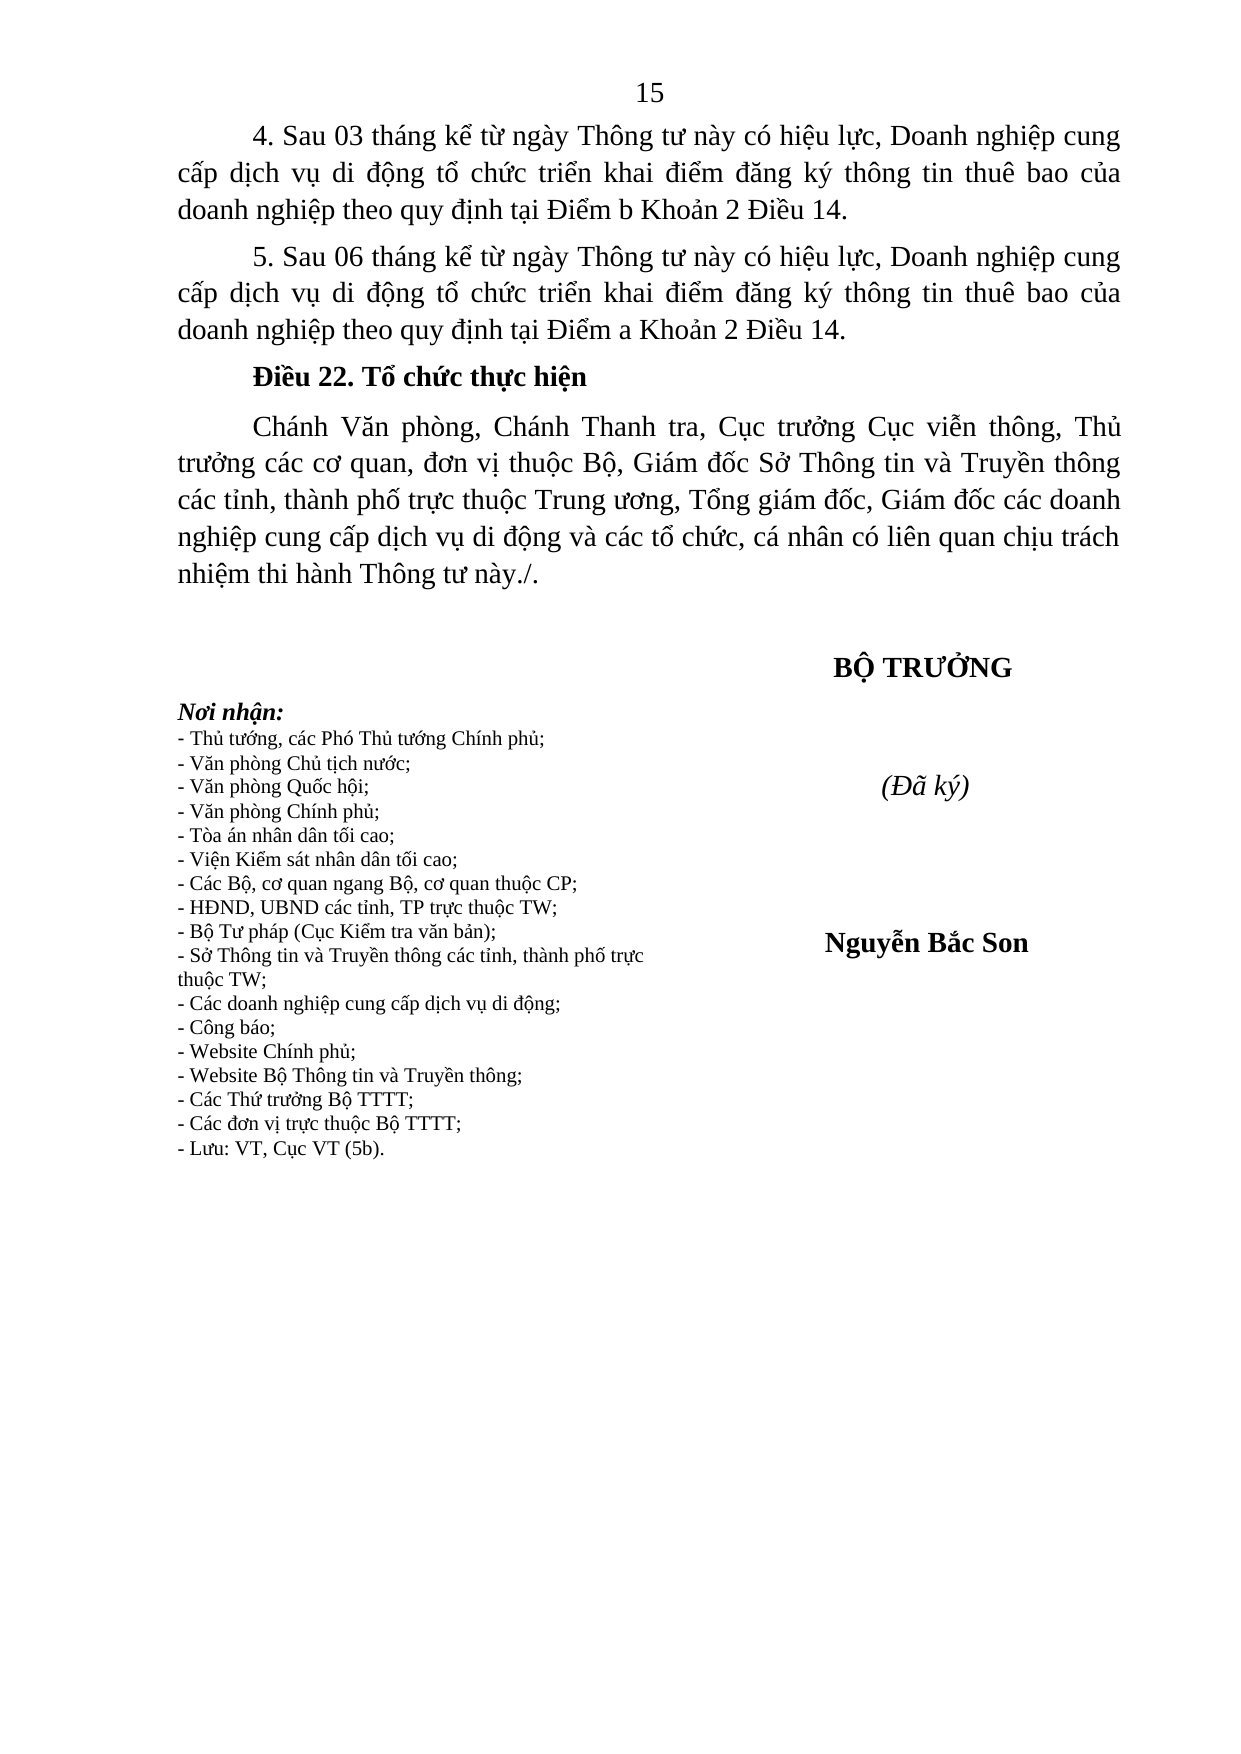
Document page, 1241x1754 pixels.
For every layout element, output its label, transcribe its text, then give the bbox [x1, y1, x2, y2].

table_header BỘ TR­ƯỞNG [680, 650, 1173, 697]
text Chánh Văn phòng, Chánh Thanh tra, Cục trưởng Cục viễn thông, Thủ trưởng các cơ quan, đơn vị thuộc Bộ, Giám đốc Sở Thông tin và Truyền thông các tỉnh, thành phố trực thuộc Trung ương, Tổng giám đốc, Giám đốc các doanh nghiệp cung cấp dịch vụ di động và các tổ chức, cá nhân có liên quan chịu trách nhiệm thi hành Thông tư này./. [177, 409, 1122, 590]
table_cell (Đã ký) Nguyễn Bắc Son [680, 698, 1173, 1188]
text 5. Sau 06 tháng kể từ ngày Thông tư này có hiệu lực, Doanh nghiệp cung cấp dịch vụ di động tổ chức triển khai điểm đăng ký thông tin thuê bao của doanh nghiệp theo quy định tại Điểm a Khoản 2 Điều 14. [177, 239, 1122, 346]
text Điều 22. Tổ chức thực hiện [177, 359, 1122, 393]
text 4. Sau 03 tháng kể từ ngày Thông tư này có hiệu lực, Doanh nghiệp cung cấp dịch vụ di động tổ chức triển khai điểm đăng ký thông tin thuê bao của doanh nghiệp theo quy định tại Điểm b Khoản 2 Điều 14. [177, 118, 1122, 225]
table_cell Nơi nhận: - Thủ tướng, các Phó Thủ tướng Chính phủ; - Văn phòng Chủ tịch nước; - Văn phòng Quốc hội; - Văn phòng Chính phủ; - Tòa án nhân dân tối cao; - Viện Kiểm sát nhân dân tối cao; - Các Bộ, cơ quan ngang Bộ, cơ quan thuộc CP; - HĐND, UBND các tỉnh, TP trực thuộc TW; - Bộ Tư pháp (Cục Kiểm tra văn bản); - Sở Thông tin và Truyền thông các tỉnh, thành phố trực thuộc TW; - Các doanh nghiệp cung cấp dịch vụ di động; - Công báo; - Website Chính phủ; - Website Bộ Thông tin và Truyền thông; - Các Thứ trưởng Bộ TTTT; - Các đơn vị trực thuộc Bộ TTTT; - Lưu: VT, Cục VT (5b). [166, 698, 680, 1188]
table_header [166, 650, 680, 697]
